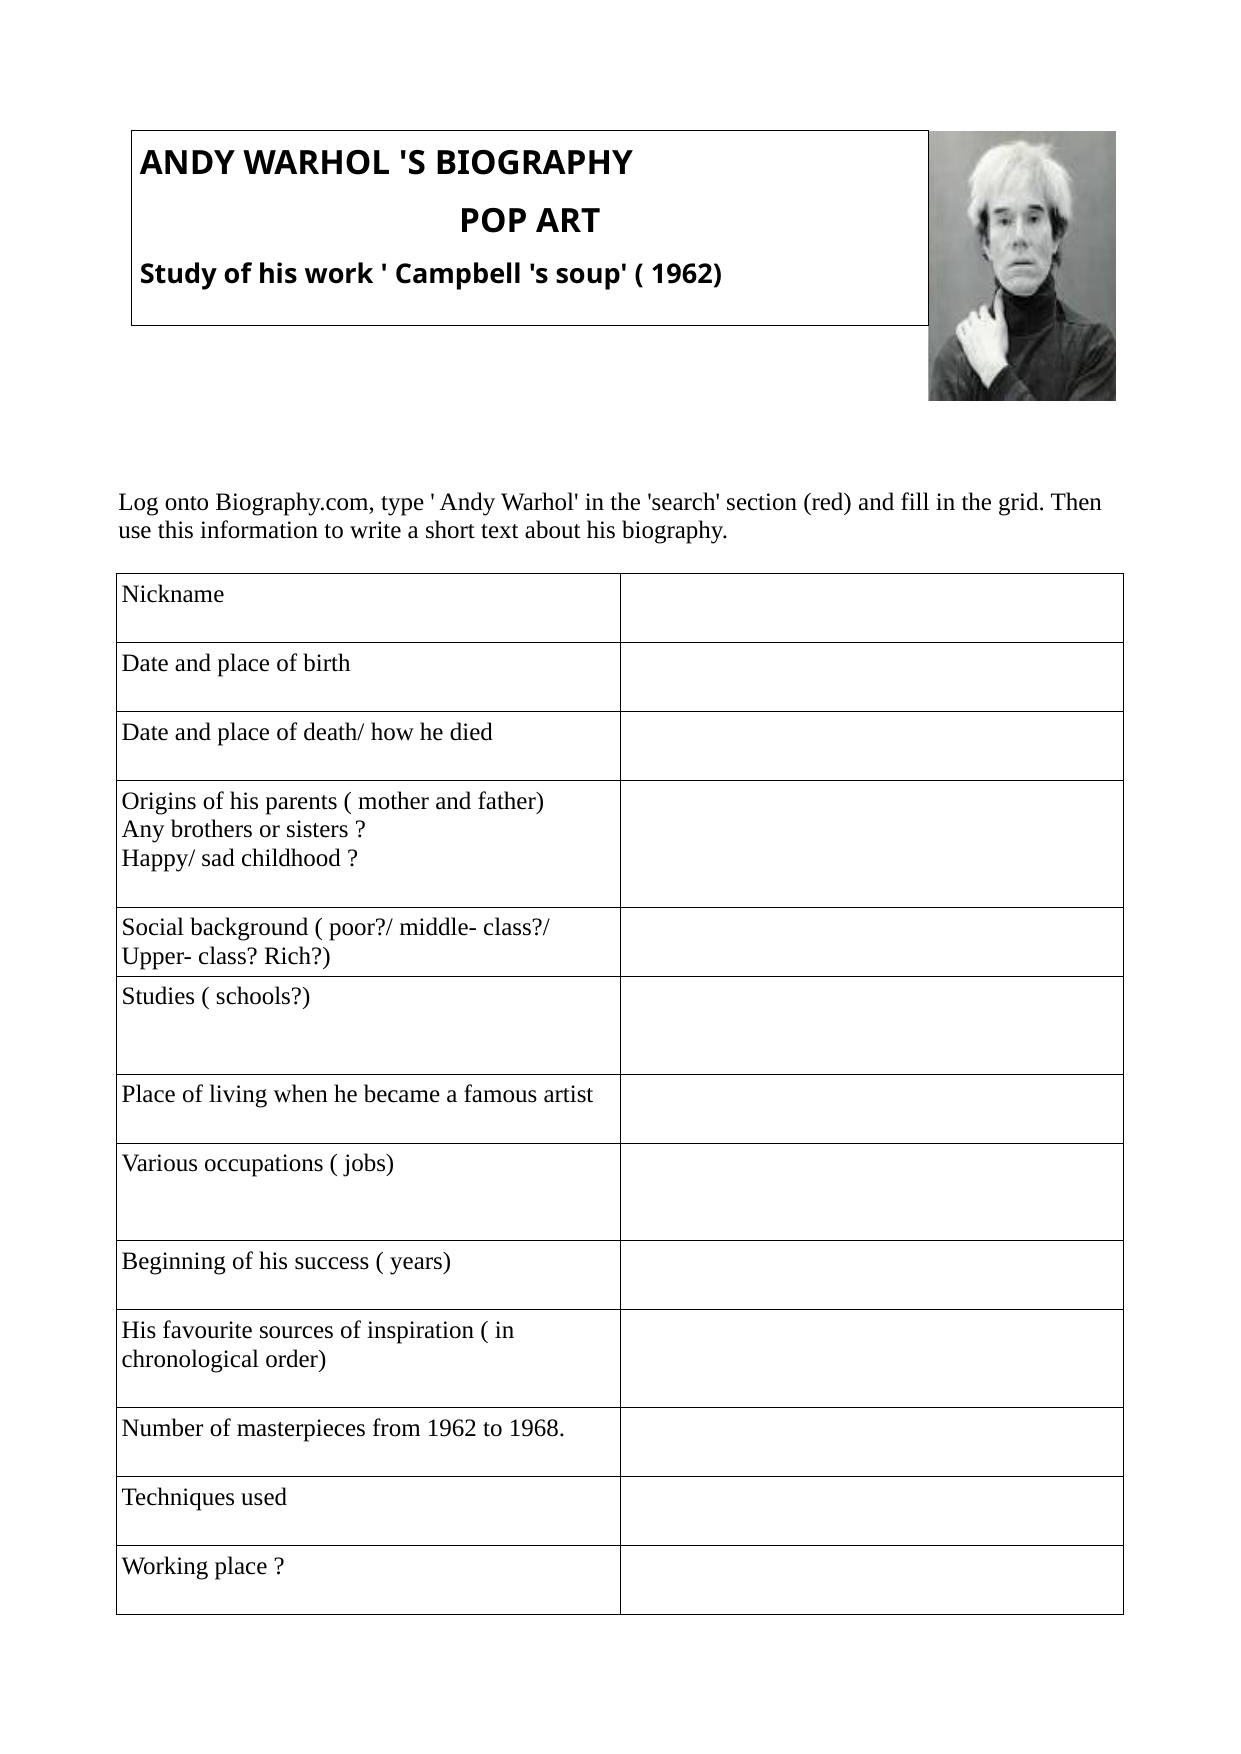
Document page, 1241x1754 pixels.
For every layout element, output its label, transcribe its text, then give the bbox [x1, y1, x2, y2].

table_cell [621, 908, 1123, 976]
table_cell Origins of his parents ( mother and father) Any brothers or sisters ? Happy/ sad childhood ? [117, 781, 620, 907]
picture [928, 131, 1116, 401]
table_cell Social background ( poor?/ middle- class?/ Upper- class? Rich?) [117, 908, 620, 976]
text POP ART [139, 197, 919, 242]
text Log onto Biography.com, type ' Andy Warhol' in the 'search' section (red) and fill in the grid. Then use this information to write a short text about his biography. [118, 487, 1122, 544]
table_cell [621, 1075, 1123, 1142]
table_cell Date and place of birth [117, 643, 620, 711]
table_cell Various occupations ( jobs) [117, 1144, 620, 1240]
table_header Nickname [117, 574, 620, 642]
table_header [621, 574, 1123, 642]
table_cell [621, 1546, 1123, 1614]
table_cell [621, 977, 1123, 1073]
table_cell Place of living when he became a famous artist [117, 1075, 620, 1142]
table_cell Date and place of death/ how he died [117, 712, 620, 780]
table_cell [621, 1144, 1123, 1240]
table_cell [621, 1477, 1123, 1545]
table_cell Working place ? [117, 1546, 620, 1614]
table_cell [621, 1408, 1123, 1476]
table_cell His favourite sources of inspiration ( in chronological order) [117, 1310, 620, 1407]
text ANDY WARHOL 'S BIOGRAPHY [139, 139, 919, 184]
table_cell [621, 1241, 1123, 1309]
table_cell [621, 781, 1123, 907]
table_cell [621, 712, 1123, 780]
table_cell Number of masterpieces from 1962 to 1968. [117, 1408, 620, 1476]
table_cell Beginning of his success ( years) [117, 1241, 620, 1309]
table_cell Techniques used [117, 1477, 620, 1545]
table_cell [621, 1310, 1123, 1407]
table_cell Studies ( schools?) [117, 977, 620, 1073]
table_cell [621, 643, 1123, 711]
text Study of his work ' Campbell 's soup' ( 1962) [139, 255, 919, 292]
